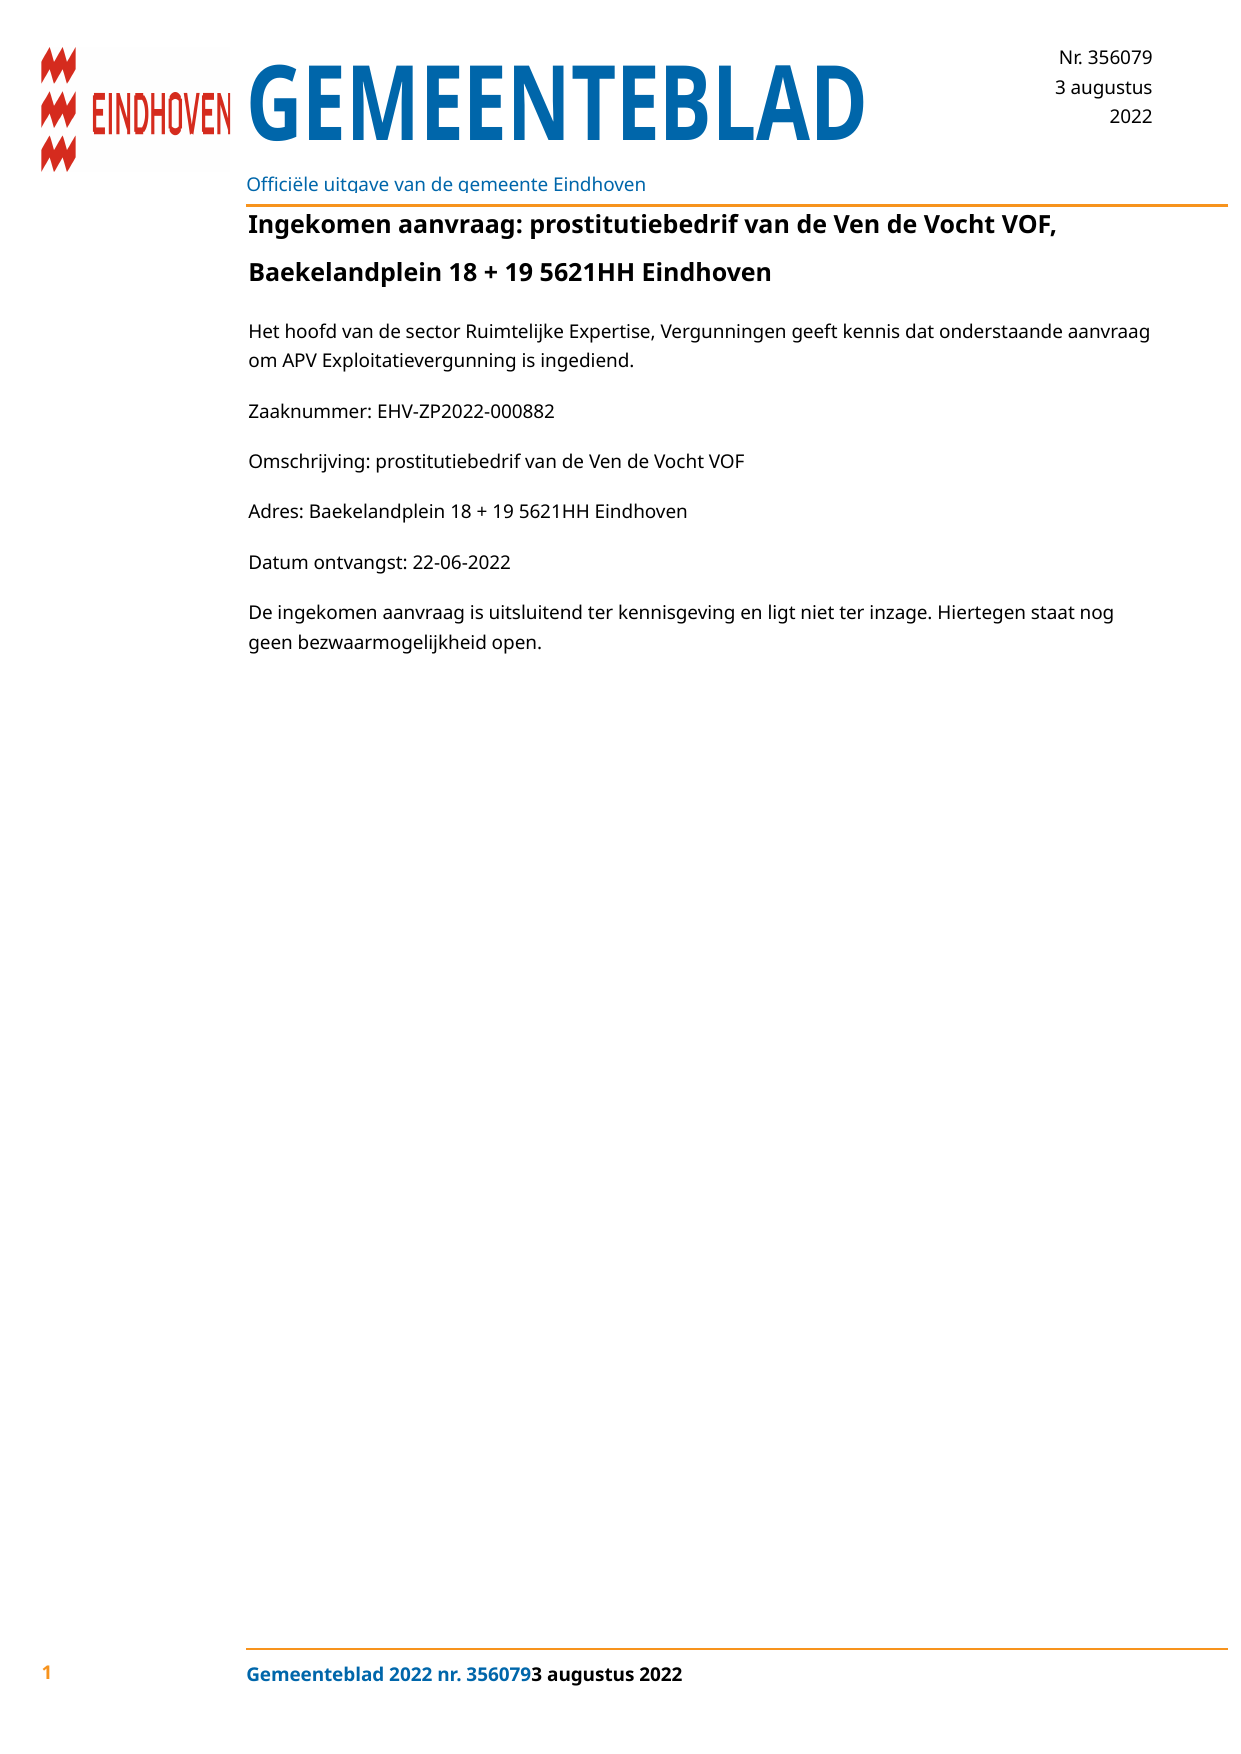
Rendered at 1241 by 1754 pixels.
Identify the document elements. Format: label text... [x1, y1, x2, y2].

text Zaaknummer: EHV-ZP2022-000882 [248, 398, 1152, 424]
text Ingekomen aanvraag: prostitutiebedrif van de Ven de Vocht VOF, Baekelandplein 18 + 19 5621HH Eindhoven [248, 207, 1152, 288]
picture [41, 47, 231, 172]
text De ingekomen aanvraag is uitsluitend ter kennisgeving en ligt niet ter inzage. Hiertegen staat nog geen bezwaarmogelijkheid open. [248, 599, 1152, 655]
text Adres: Baekelandplein 18 + 19 5621HH Eindhoven [248, 499, 1152, 524]
text Het hoofd van de sector Ruimtelijke Expertise, Vergunningen geeft kennis dat onderstaande aanvraag om APV Exploitatievergunning is ingediend. [248, 318, 1152, 373]
text Omschrijving: prostitutiebedrif van de Ven de Vocht VOF [248, 448, 1152, 474]
text Datum ontvangst: 22-06-2022 [248, 549, 1152, 575]
